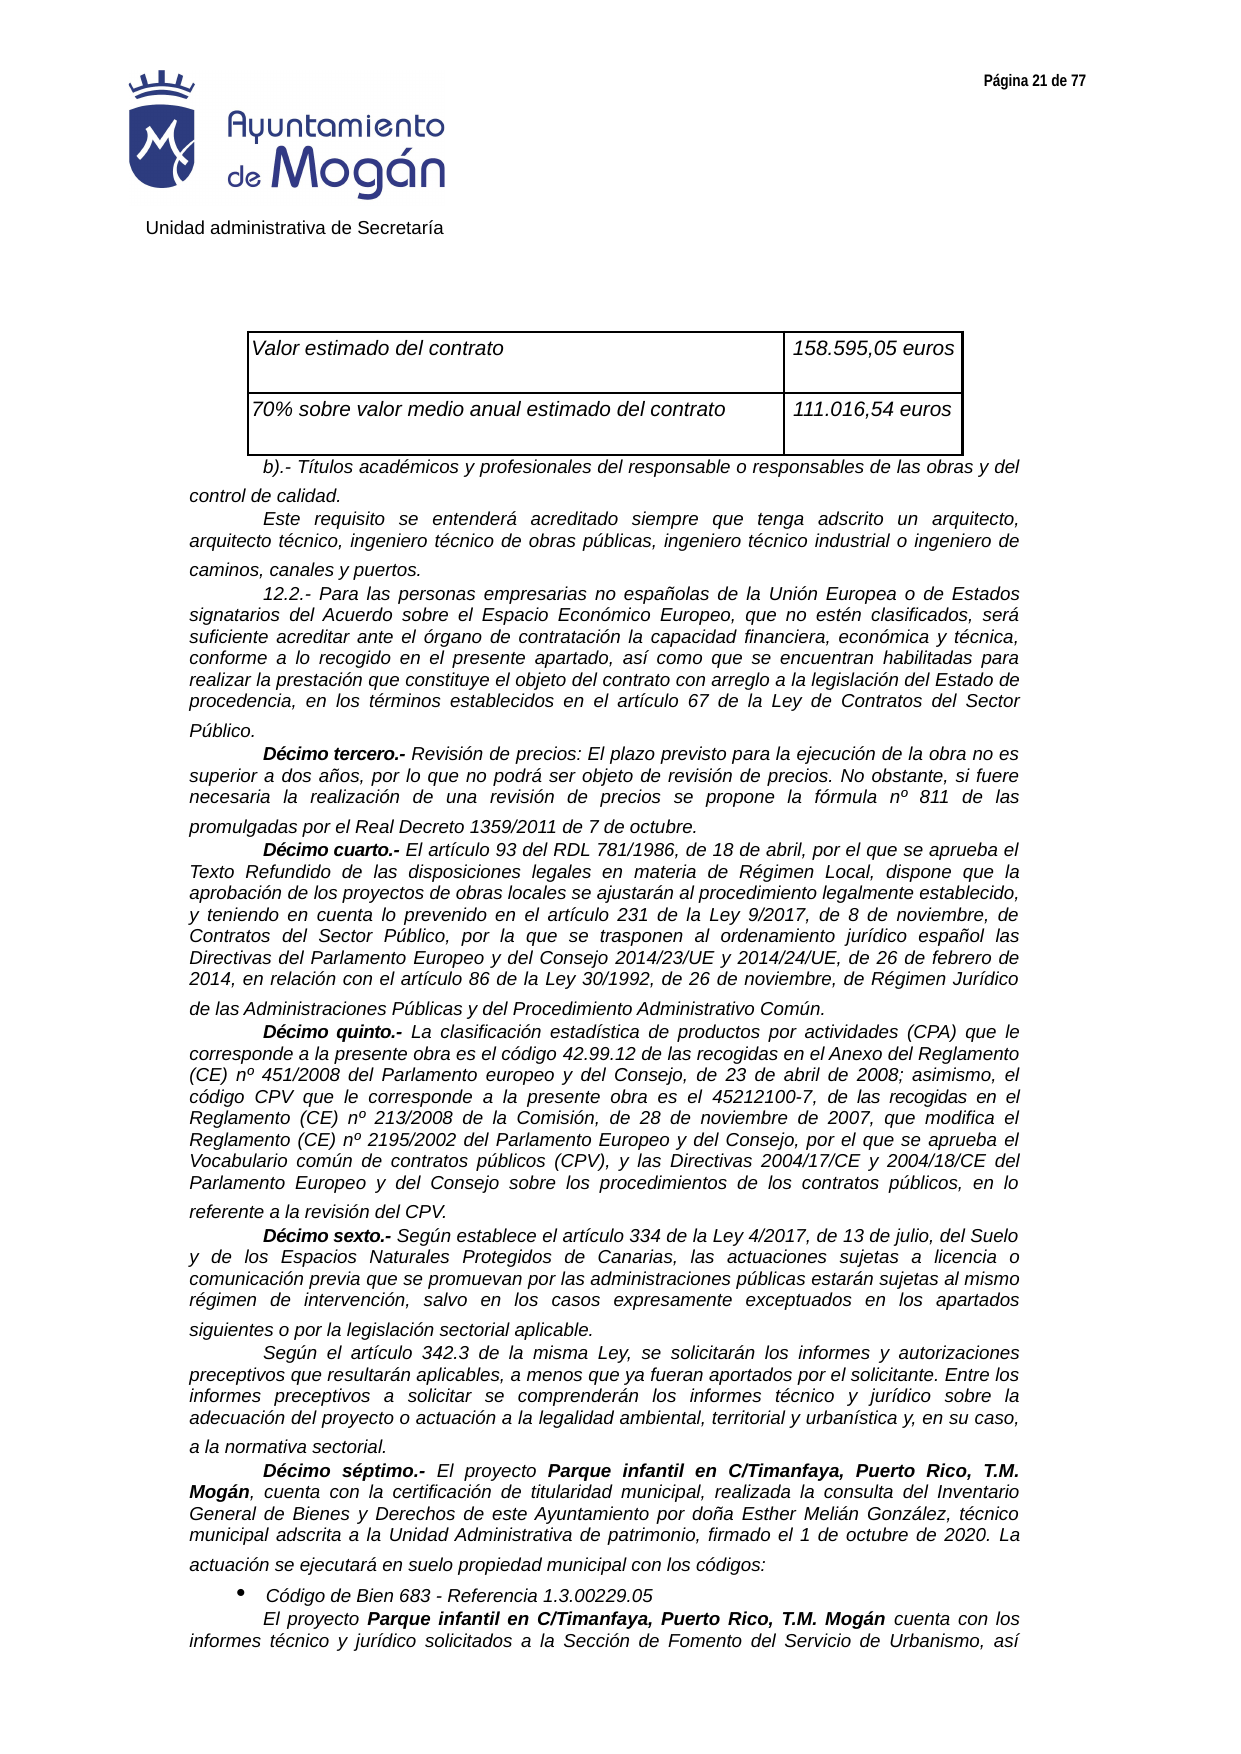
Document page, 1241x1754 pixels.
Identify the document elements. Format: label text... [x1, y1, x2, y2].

text Décimo quinto.- La clasificación estadística de productos por actividades (CPA) que le corresponde a la presente obra es el código 42.99.12 de las recogidas en el Anexo del Reglamento (CE) nº 451/2008 del Parlamento europeo y del Consejo, de 23 de abril de 2008; asimismo, el código CPV que le corresponde a la presente obra es el 45212100-7, de las recogidas en el Reglamento (CE) nº 213/2008 de la Comisión, de 28 de noviembre de 2007, que modifica el Reglamento (CE) nº 2195/2002 del Parlamento Europeo y del Consejo, por el que se aprueba el Vocabulario común de contratos públicos (CPV), y las Directivas 2004/17/CE y 2004/18/CE del Parlamento Europeo y del Consejo sobre los procedimientos de los contratos públicos, en lo referente a la revisión del CPV. [189, 1021, 1022, 1224]
text Según el artículo 342.3 de la misma Ley, se solicitarán los informes y autorizaciones preceptivos que resultarán aplicables, a menos que ya fueran aportados por el solicitante. Entre los informes preceptivos a solicitar se comprenderán los informes técnico y jurídico sobre la adecuación del proyecto o actuación a la legalidad ambiental, territorial y urbanística y, en su caso, a la normativa sectorial. [189, 1342, 1022, 1459]
text El proyecto Parque infantil en C/Timanfaya, Puerto Rico, T.M. Mogán cuenta con los informes técnico y jurídico solicitados a la Sección de Fomento del Servicio de Urbanismo, así [189, 1608, 1022, 1651]
text Décimo tercero.- Revisión de precios: El plazo previsto para la ejecución de la obra no es superior a dos años, por lo que no podrá ser objeto de revisión de precios. No obstante, si fuere necesaria la realización de una revisión de precios se propone la fórmula nº 811 de las promulgadas por el Real Decreto 1359/2011 de 7 de octubre. [189, 743, 1022, 839]
text 12.2.- Para las personas empresarias no españolas de la Unión Europea o de Estados signatarios del Acuerdo sobre el Espacio Económico Europeo, que no estén clasificados, será suficiente acreditar ante el órgano de contratación la capacidad financiera, económica y técnica, conforme a lo recogido en el presente apartado, así como que se encuentran habilitadas para realizar la prestación que constituye el objeto del contrato con arreglo a la legislación del Estado de procedencia, en los términos establecidos en el artículo 67 de la Ley de Contratos del Sector Público. [189, 582, 1022, 743]
table_header 158.595,05 euros [785, 333, 961, 392]
text Este requisito se entenderá acreditado siempre que tenga adscrito un arquitecto, arquitecto técnico, ingeniero técnico de obras públicas, ingeniero técnico industrial o ingeniero de caminos, canales y puertos. [189, 508, 1022, 582]
text Décimo sexto.- Según establece el artículo 334 de la Ley 4/2017, de 13 de julio, del Suelo y de los Espacios Naturales Protegidos de Canarias, las actuaciones sujetas a licencia o comunicación previa que se promuevan por las administraciones públicas estarán sujetas al mismo régimen de intervención, salvo en los casos expresamente exceptuados en los apartados siguientes o por la legislación sectorial aplicable. [189, 1224, 1022, 1342]
text Décimo cuarto.- El artículo 93 del RDL 781/1986, de 18 de abril, por el que se aprueba el Texto Refundido de las disposiciones legales en materia de Régimen Local, dispone que la aprobación de los proyectos de obras locales se ajustarán al procedimiento legalmente establecido, y teniendo en cuenta lo prevenido en el artículo 231 de la Ley 9/2017, de 8 de noviembre, de Contratos del Sector Público, por la que se trasponen al ordenamiento jurídico español las Directivas del Parlamento Europeo y del Consejo 2014/23/UE y 2014/24/UE, de 26 de febrero de 2014, en relación con el artículo 86 de la Ley 30/1992, de 26 de noviembre, de Régimen Jurídico de las Administraciones Públicas y del Procedimiento Administrativo Común. [189, 839, 1022, 1021]
table_header Valor estimado del contrato [249, 333, 783, 392]
table_cell 111.016,54 euros [785, 394, 961, 453]
picture [128, 70, 445, 206]
list Código de Bien 683 - Referencia 1.3.00229.05 [236, 1577, 1022, 1608]
text b).- Títulos académicos y profesionales del responsable o responsables de las obras y del control de calidad. [189, 456, 1022, 508]
text Décimo séptimo.- El proyecto Parque infantil en C/Timanfaya, Puerto Rico, T.M. Mogán, cuenta con la certificación de titularidad municipal, realizada la consulta del Inventario General de Bienes y Derechos de este Ayuntamiento por doña Esther Melián González, técnico municipal adscrita a la Unidad Administrativa de patrimonio, firmado el 1 de octubre de 2020. La actuación se ejecutará en suelo propiedad municipal con los códigos: [189, 1459, 1022, 1577]
table_cell 70% sobre valor medio anual estimado del contrato [249, 394, 783, 453]
